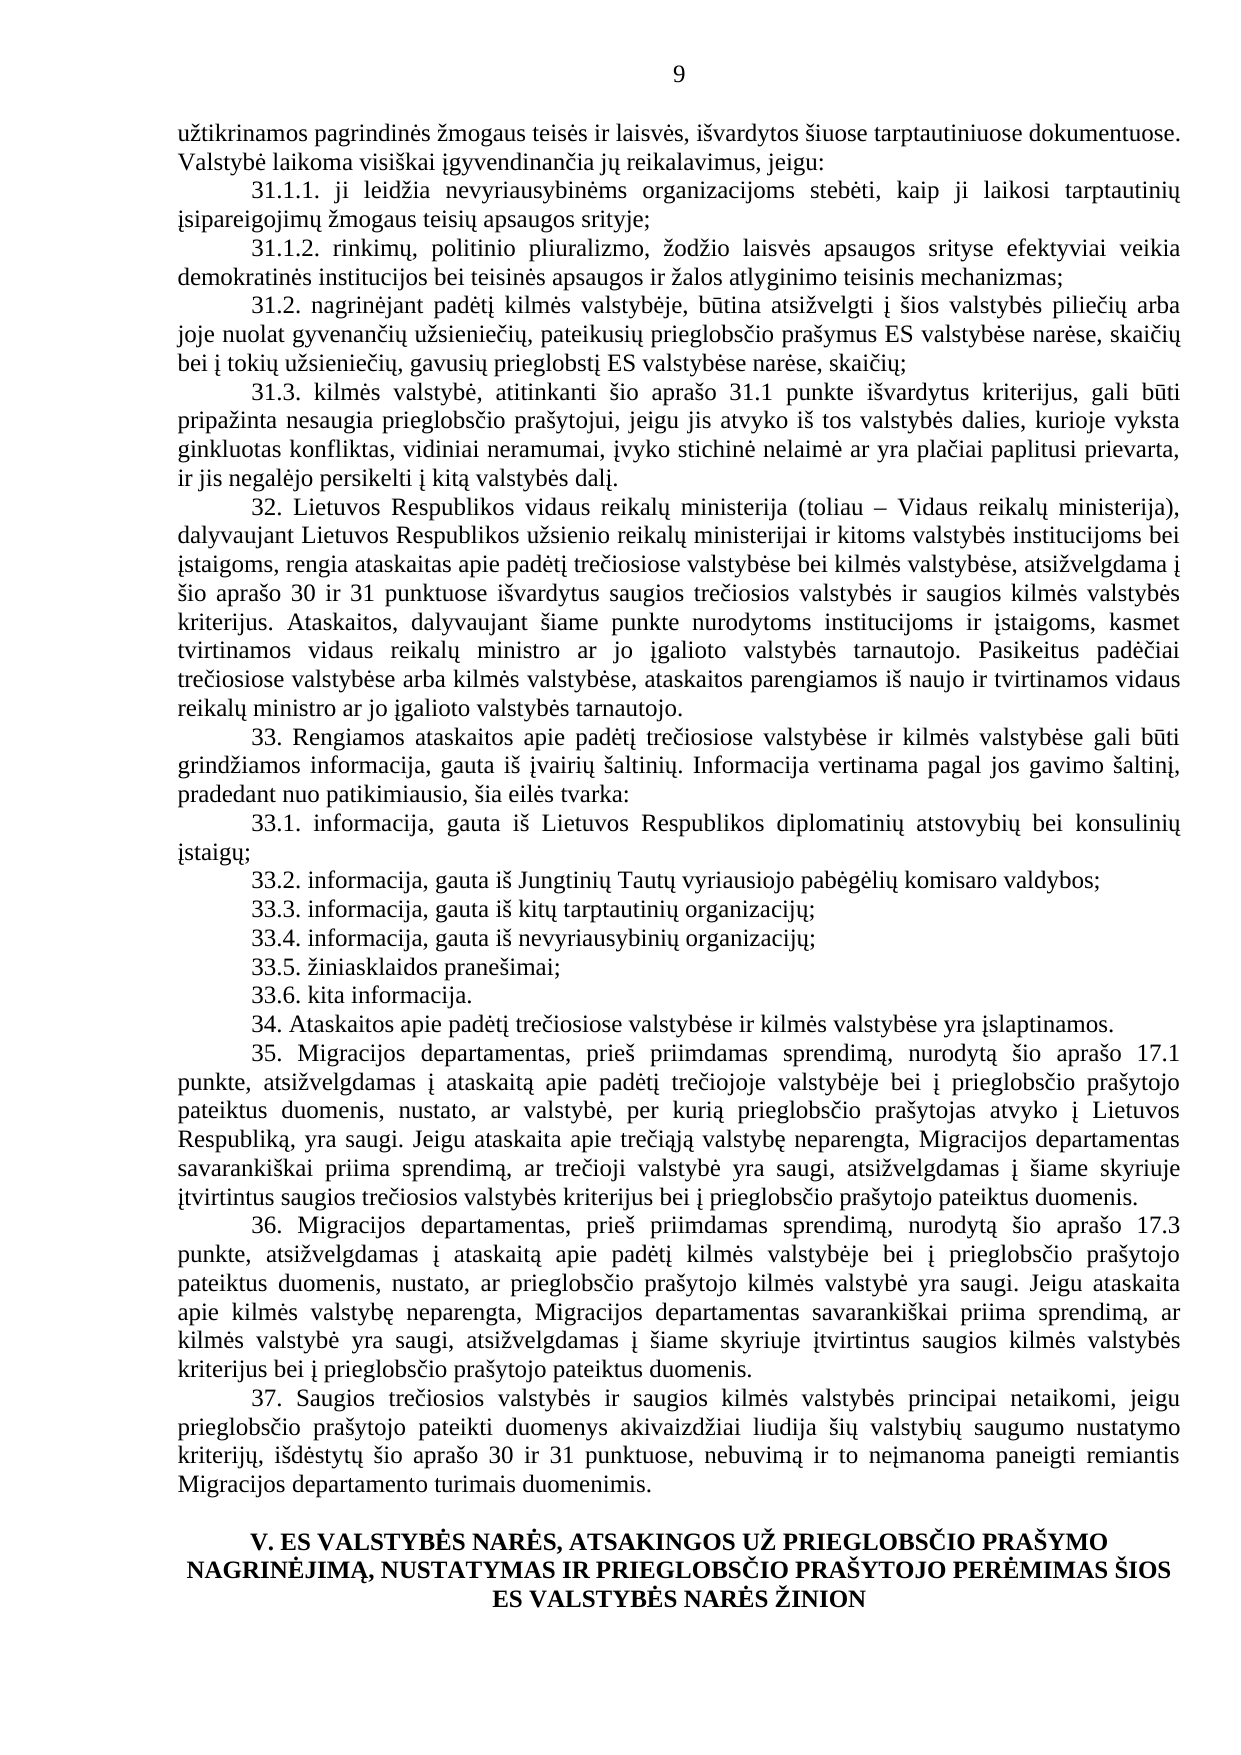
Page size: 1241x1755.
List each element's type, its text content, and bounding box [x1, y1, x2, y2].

text 33.3. informacija, gauta iš kitų tarptautinių organizacijų; [177, 894, 1181, 923]
text 37. Saugios trečiosios valstybės ir saugios kilmės valstybės principai netaikomi, jeigu prieglobsčio prašytojo pateikti duomenys akivaizdžiai liudija šių valstybių saugumo nustatymo kriterijų, išdėstytų šio aprašo 30 ir 31 punktuose, nebuvimą ir to neįmanoma paneigti remiantis Migracijos departamento turimais duomenimis. [177, 1383, 1181, 1498]
text 36. Migracijos departamentas, prieš priimdamas sprendimą, nurodytą šio aprašo 17.3 punkte, atsižvelgdamas į ataskaitą apie padėtį kilmės valstybėje bei į prieglobsčio prašytojo pateiktus duomenis, nustato, ar prieglobsčio prašytojo kilmės valstybė yra saugi. Jeigu ataskaita apie kilmės valstybę neparengta, Migracijos departamentas savarankiškai priima sprendimą, ar kilmės valstybė yra saugi, atsižvelgdamas į šiame skyriuje įtvirtintus saugios kilmės valstybės kriterijus bei į prieglobsčio prašytojo pateiktus duomenis. [177, 1211, 1181, 1383]
text 31.1.2. rinkimų, politinio pliuralizmo, žodžio laisvės apsaugos srityse efektyviai veikia demokratinės institucijos bei teisinės apsaugos ir žalos atlyginimo teisinis mechanizmas; [177, 233, 1181, 291]
text 33. Rengiamos ataskaitos apie padėtį trečiosiose valstybėse ir kilmės valstybėse gali būti grindžiamos informacija, gauta iš įvairių šaltinių. Informacija vertinama pagal jos gavimo šaltinį, pradedant nuo patikimiausio, šia eilės tvarka: [177, 722, 1181, 808]
text 33.2. informacija, gauta iš Jungtinių Tautų vyriausiojo pabėgėlių komisaro valdybos; [177, 866, 1181, 894]
text 33.1. informacija, gauta iš Lietuvos Respublikos diplomatinių atstovybių bei konsulinių įstaigų; [177, 808, 1181, 866]
text V. ES VALSTYBĖS NARĖS, ATSAKINGOS UŽ PRIEGLOBSČIO PRAŠYMO NAGRINĖJIMĄ, NUSTATYMAS IR PRIEGLOBSČIO PRAŠYTOJO PERĖMIMAS ŠIOS ES VALSTYBĖS NARĖS ŽINION [177, 1527, 1181, 1613]
text 31.2. nagrinėjant padėtį kilmės valstybėje, būtina atsižvelgti į šios valstybės piliečių arba joje nuolat gyvenančių užsieniečių, pateikusių prieglobsčio prašymus ES valstybėse narėse, skaičių bei į tokių užsieniečių, gavusių prieglobstį ES valstybėse narėse, skaičių; [177, 291, 1181, 377]
text 34. Ataskaitos apie padėtį trečiosiose valstybėse ir kilmės valstybėse yra įslaptinamos. [177, 1009, 1181, 1038]
text 33.4. informacija, gauta iš nevyriausybinių organizacijų; [177, 923, 1181, 952]
text 32. Lietuvos Respublikos vidaus reikalų ministerija (toliau – Vidaus reikalų ministerija), dalyvaujant Lietuvos Respublikos užsienio reikalų ministerijai ir kitoms valstybės institucijoms bei įstaigoms, rengia ataskaitas apie padėtį trečiosiose valstybėse bei kilmės valstybėse, atsižvelgdama į šio aprašo 30 ir 31 punktuose išvardytus saugios trečiosios valstybės ir saugios kilmės valstybės kriterijus. Ataskaitos, dalyvaujant šiame punkte nurodytoms institucijoms ir įstaigoms, kasmet tvirtinamos vidaus reikalų ministro ar jo įgalioto valstybės tarnautojo. Pasikeitus padėčiai trečiosiose valstybėse arba kilmės valstybėse, ataskaitos parengiamos iš naujo ir tvirtinamos vidaus reikalų ministro ar jo įgalioto valstybės tarnautojo. [177, 492, 1181, 722]
text 31.3. kilmės valstybė, atitinkanti šio aprašo 31.1 punkte išvardytus kriterijus, gali būti pripažinta nesaugia prieglobsčio prašytojui, jeigu jis atvyko iš tos valstybės dalies, kurioje vyksta ginkluotas konfliktas, vidiniai neramumai, įvyko stichinė nelaimė ar yra plačiai paplitusi prievarta, ir jis negalėjo persikelti į kitą valstybės dalį. [177, 377, 1181, 492]
text 31.1.1. ji leidžia nevyriausybinėms organizacijoms stebėti, kaip ji laikosi tarptautinių įsipareigojimų žmogaus teisių apsaugos srityje; [177, 176, 1181, 233]
text 33.5. žiniasklaidos pranešimai; [177, 952, 1181, 981]
text užtikrinamos pagrindinės žmogaus teisės ir laisvės, išvardytos šiuose tarptautiniuose dokumentuose. Valstybė laikoma visiškai įgyvendinančia jų reikalavimus, jeigu: [177, 118, 1181, 176]
text 33.6. kita informacija. [177, 981, 1181, 1009]
text 35. Migracijos departamentas, prieš priimdamas sprendimą, nurodytą šio aprašo 17.1 punkte, atsižvelgdamas į ataskaitą apie padėtį trečiojoje valstybėje bei į prieglobsčio prašytojo pateiktus duomenis, nustato, ar valstybė, per kurią prieglobsčio prašytojas atvyko į Lietuvos Respubliką, yra saugi. Jeigu ataskaita apie trečiąją valstybę neparengta, Migracijos departamentas savarankiškai priima sprendimą, ar trečioji valstybė yra saugi, atsižvelgdamas į šiame skyriuje įtvirtintus saugios trečiosios valstybės kriterijus bei į prieglobsčio prašytojo pateiktus duomenis. [177, 1038, 1181, 1211]
